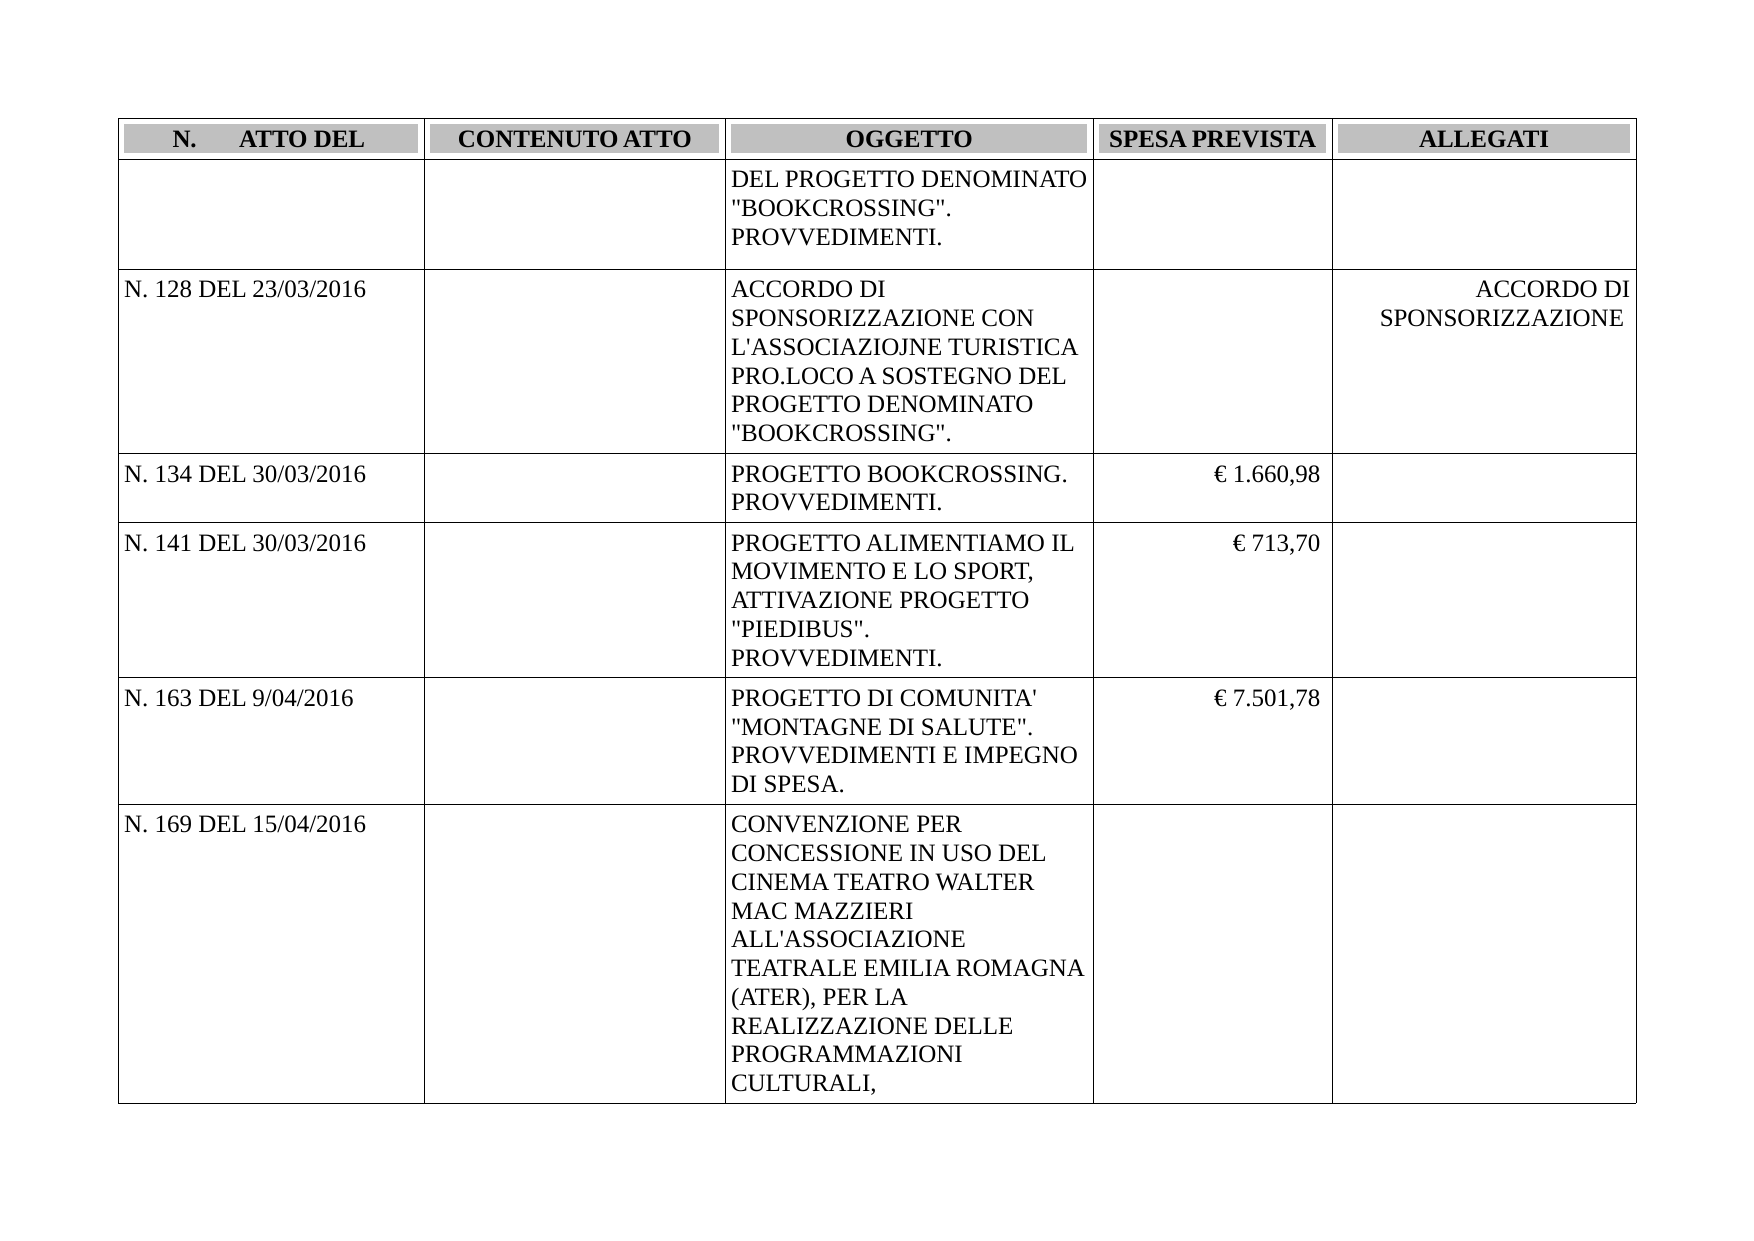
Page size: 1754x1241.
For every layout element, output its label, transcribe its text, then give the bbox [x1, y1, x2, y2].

table_cell [425, 160, 725, 269]
table_cell PROGETTO DI COMUNITA' "MONTAGNE DI SALUTE". PROVVEDIMENTI E IMPEGNO DI SPESA. [726, 678, 1093, 804]
table_cell ACCORDO DI SPONSORIZZAZIONE CON L'ASSOCIAZIOJNE TURISTICA PRO.LOCO A SOSTEGNO DEL PROGETTO DENOMINATO "BOOKCROSSING". [726, 270, 1093, 453]
table_header ALLEGATI [1333, 119, 1636, 158]
table_cell [1094, 270, 1332, 453]
table_cell [1333, 678, 1636, 804]
table_cell PROGETTO BOOKCROSSING. PROVVEDIMENTI. [726, 454, 1093, 522]
table_cell [119, 160, 424, 269]
table_cell [425, 270, 725, 453]
table_cell N. 128 DEL 23/03/2016 [119, 270, 424, 453]
table_cell N. 169 DEL 15/04/2016 [119, 805, 424, 1103]
table_header SPESA PREVISTA [1094, 119, 1332, 158]
table_cell [425, 454, 725, 522]
table_cell € 7.501,78 [1094, 678, 1332, 804]
table_cell [1094, 160, 1332, 269]
table_cell N. 134 DEL 30/03/2016 [119, 454, 424, 522]
table_header CONTENUTO ATTO [425, 119, 725, 158]
table_cell DEL PROGETTO DENOMINATO "BOOKCROSSING". PROVVEDIMENTI. [726, 160, 1093, 269]
table_cell [425, 805, 725, 1103]
table_cell [1333, 454, 1636, 522]
table_cell [1333, 523, 1636, 677]
table_cell N. 163 DEL 9/04/2016 [119, 678, 424, 804]
table_cell [1333, 805, 1636, 1103]
table_cell € 1.660,98 [1094, 454, 1332, 522]
table_cell ACCORDO DI SPONSORIZZAZIONE [1333, 270, 1636, 453]
table_cell PROGETTO ALIMENTIAMO IL MOVIMENTO E LO SPORT, ATTIVAZIONE PROGETTO "PIEDIBUS". PROVVEDIMENTI. [726, 523, 1093, 677]
table_cell N. 141 DEL 30/03/2016 [119, 523, 424, 677]
table_cell € 713,70 [1094, 523, 1332, 677]
table_header OGGETTO [726, 119, 1093, 158]
table_cell [425, 523, 725, 677]
table_cell [1333, 160, 1636, 269]
table_header N. ATTO DEL [119, 119, 424, 158]
table_cell [1094, 805, 1332, 1103]
table_cell CONVENZIONE PER CONCESSIONE IN USO DEL CINEMA TEATRO WALTER MAC MAZZIERI ALL'ASSOCIAZIONE TEATRALE EMILIA ROMAGNA (ATER), PER LA REALIZZAZIONE DELLE PROGRAMMAZIONI CULTURALI, [726, 805, 1093, 1103]
table_cell [425, 678, 725, 804]
